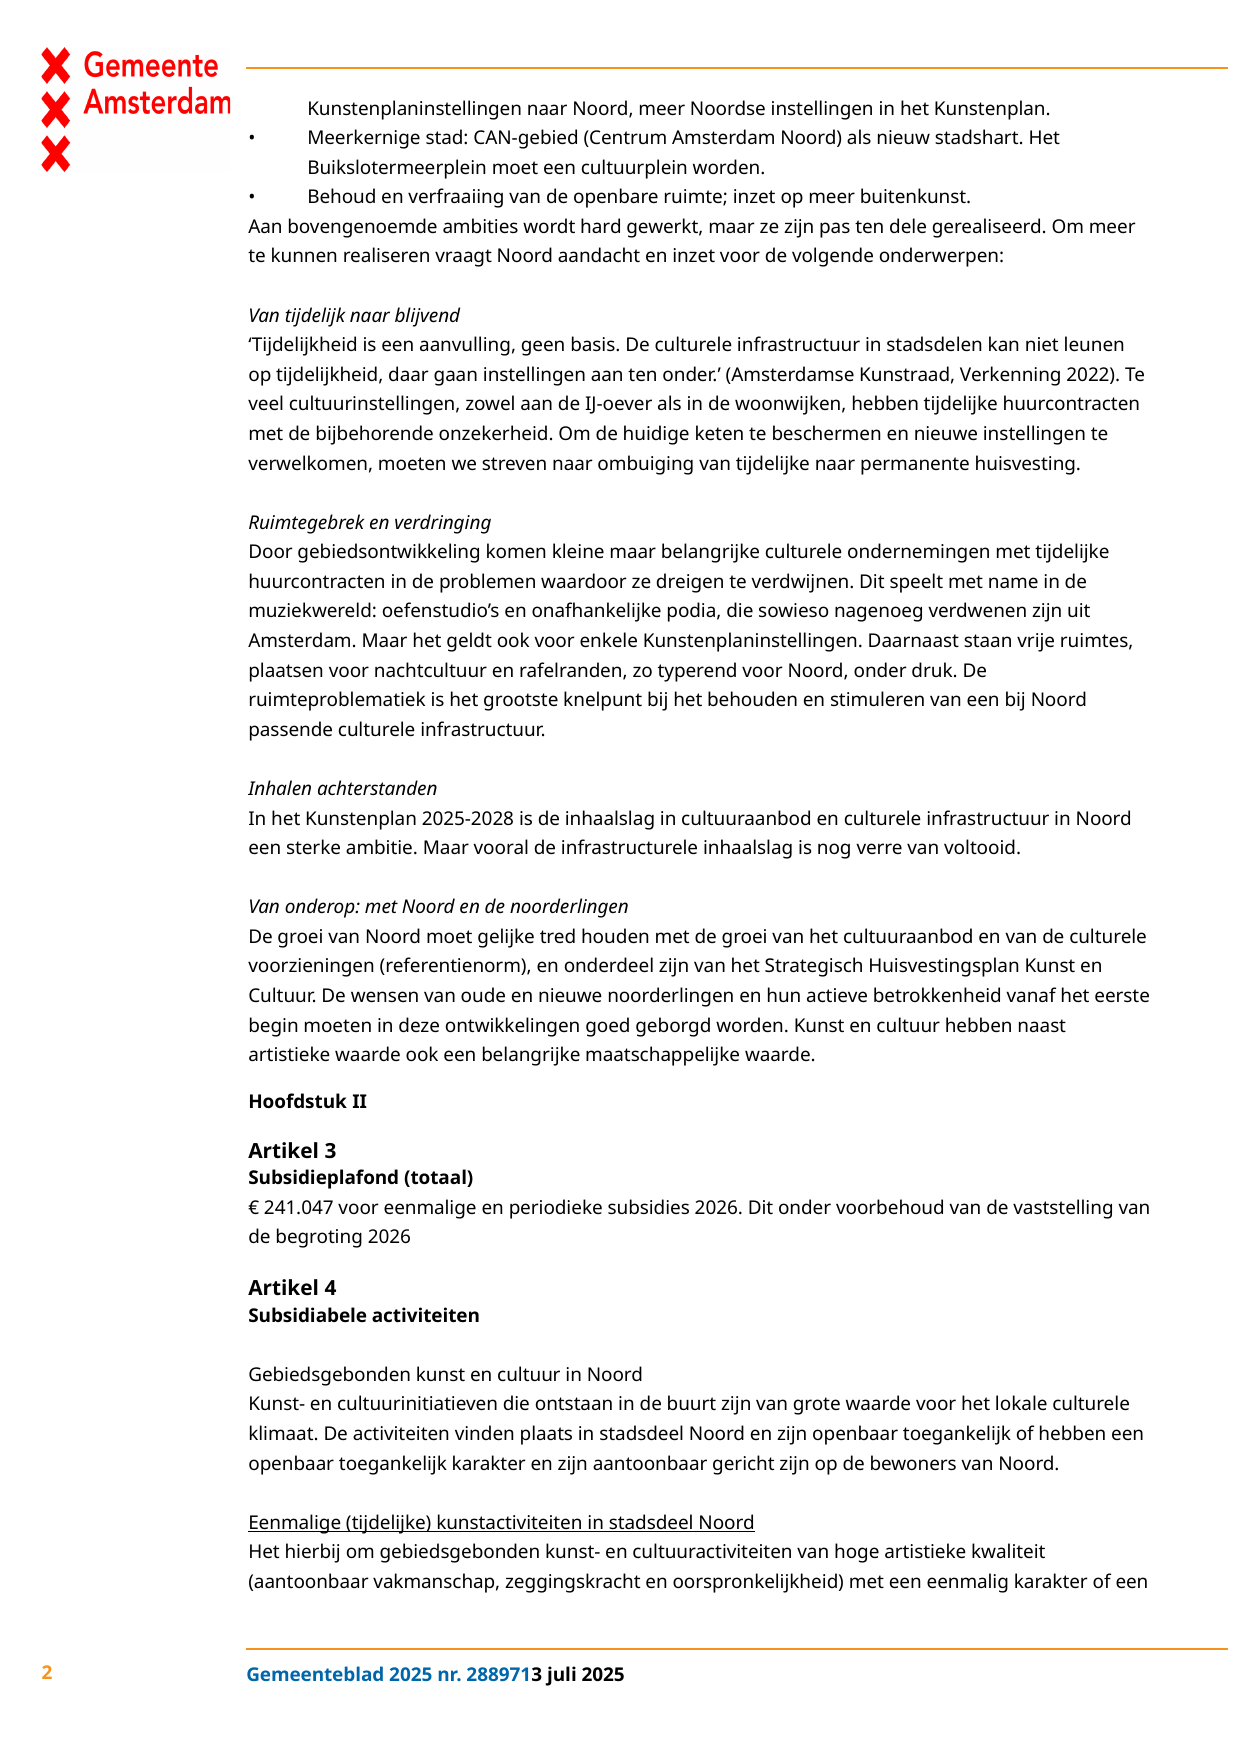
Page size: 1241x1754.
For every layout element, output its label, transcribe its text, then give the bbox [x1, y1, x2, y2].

table_header Kunstenplaninstellingen naar Noord, meer Noordse instellingen in het Kunstenplan. Meerkernige stad: CAN-gebied (Centrum Amsterdam Noord) als nieuw stadshart. Het Buikslotermeerplein moet een cultuurplein worden. Behoud en verfraaiing van de openbare ruimte; inzet op meer buitenkunst. Aan bovengenoemde ambities wordt hard gewerkt, maar ze zijn pas ten dele gerealiseerd. Om meer te kunnen realiseren vraagt Noord aandacht en inzet voor de volgende onderwerpen: Van tijdelijk naar blijvend ‘Tijdelijkheid is een aanvulling, geen basis. De culturele infrastructuur in stadsdelen kan niet leunen op tijdelijkheid, daar gaan instellingen aan ten onder.’ (Amsterdamse Kunstraad, Verkenning 2022). Te veel cultuurinstellingen, zowel aan de IJ-oever als in de woonwijken, hebben tijdelijke huurcontracten met de bijbehorende onzekerheid. Om de huidige keten te beschermen en nieuwe instellingen te verwelkomen, moeten we streven naar ombuiging van tijdelijke naar permanente huisvesting. Ruimtegebrek en verdringing Door gebiedsontwikkeling komen kleine maar belangrijke culturele ondernemingen met tijdelijke huurcontracten in de problemen waardoor ze dreigen te verdwijnen. Dit speelt met name in de muziekwereld: oefenstudio’s en onafhankelijke podia, die sowieso nagenoeg verdwenen zijn uit Amsterdam. Maar het geldt ook voor enkele Kunstenplaninstellingen. Daarnaast staan vrije ruimtes, plaatsen voor nachtcultuur en rafelranden, zo typerend voor Noord, onder druk. De ruimteproblematiek is het grootste knelpunt bij het behouden en stimuleren van een bij Noord passende culturele infrastructuur. Inhalen achterstanden In het Kunstenplan 2025-2028 is de inhaalslag in cultuuraanbod en culturele infrastructuur in Noord een sterke ambitie. Maar vooral de infrastructurele inhaalslag is nog verre van voltooid. Van onderop: met Noord en de noorderlingen De groei van Noord moet gelijke tred houden met de groei van het cultuuraanbod en van de culturele voorzieningen (referentienorm), en onderdeel zijn van het Strategisch Huisvestingsplan Kunst en Cultuur. De wensen van oude en nieuwe noorderlingen en hun actieve betrokkenheid vanaf het eerste begin moeten in deze ontwikkelingen goed geborgd worden. Kunst en cultuur hebben naast artistieke waarde ook een belangrijke maatschappelijke waarde. [248, 95, 1152, 1067]
table_header Subsidieplafond (totaal) € 241.047 voor eenmalige en periodieke subsidies 2026. Dit onder voorbehoud van de vaststelling van de begroting 2026 [248, 1164, 1152, 1249]
text Hoofdstuk II [248, 1086, 1152, 1115]
picture [41, 47, 231, 172]
text Artikel 4 [248, 1273, 1152, 1302]
text Artikel 3 [248, 1136, 1152, 1164]
table_header Subsidiabele activiteiten Gebiedsgebonden kunst en cultuur in Noord Kunst- en cultuurinitiatieven die ontstaan in de buurt zijn van grote waarde voor het lokale culturele klimaat. De activiteiten vinden plaats in stadsdeel Noord en zijn openbaar toegankelijk of hebben een openbaar toegankelijk karakter en zijn aantoonbaar gericht zijn op de bewoners van Noord. Eenmalige (tijdelijke) kunstactiviteiten in stadsdeel Noord Het hierbij om gebiedsgebonden kunst- en cultuuractiviteiten van hoge artistieke kwaliteit (aantoonbaar vakmanschap, zeggingskracht en oorspronkelijkheid) met een eenmalig karakter of een [248, 1302, 1152, 1594]
